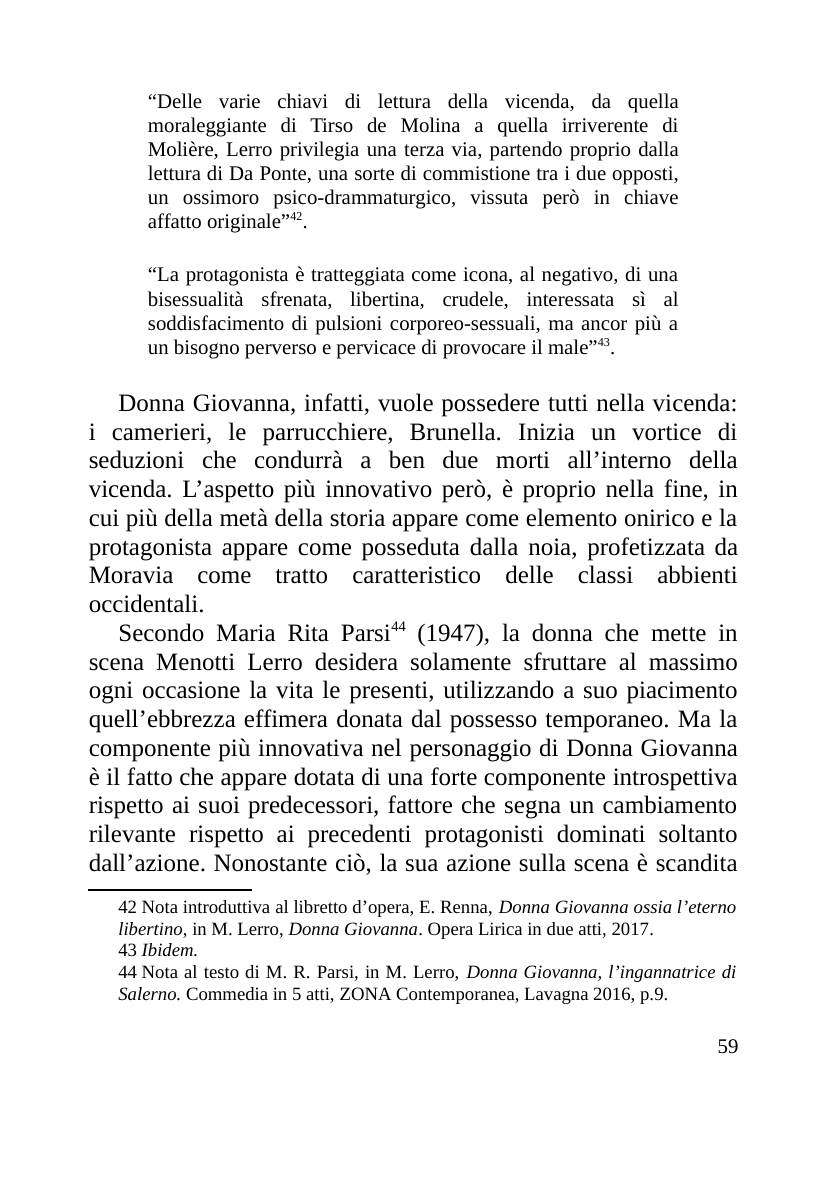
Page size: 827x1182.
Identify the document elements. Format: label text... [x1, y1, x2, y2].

text “La protagonista è tratteggiata come icona, al negativo, di una bisessualità sfrenata, libertina, crudele, interessata sì al soddisfacimento di pulsioni corporeo-sessuali, ma ancor più a un bisogno perverso e pervicace di provocare il male”. [148, 262, 679, 359]
text Nota introduttiva al libretto d’opera, E. Renna, Donna Giovanna ossia l’eterno libertino, in M. Lerro, Donna Giovanna. Opera Lirica in due atti, 2017. [118, 896, 738, 939]
text Donna Giovanna, infatti, vuole possedere tutti nella vicenda: i camerieri, le parrucchiere, Brunella. Inizia un vortice di seduzioni che condurrà a ben due morti all’interno della vicenda. L’aspetto più innovativo però, è proprio nella fine, in cui più della metà della storia appare come elemento onirico e la protagonista appare come posseduta dalla noia, profetizzata da Moravia come tratto caratteristico delle classi abbienti occidentali. [88, 388, 738, 618]
text Nota al testo di M. R. Parsi, in M. Lerro, Donna Giovanna, l’ingannatrice di Salerno. Commedia in 5 atti, Zona Contemporanea, Lavagna 2016, p.9. [118, 961, 738, 1004]
text Ibidem. [118, 939, 738, 961]
text “Delle varie chiavi di lettura della vicenda, da quella moraleggiante di Tirso de Molina a quella irriverente di Molière, Lerro privilegia una terza via, partendo proprio dalla lettura di Da Ponte, una sorte di commistione tra i due opposti, un ossimoro psico-drammaturgico, vissuta però in chiave affatto originale”. [148, 88, 679, 233]
text Secondo Maria Rita Parsi (1947), la donna che mette in scena Menotti Lerro desidera solamente sfruttare al massimo ogni occasione la vita le presenti, utilizzando a suo piacimento quell’ebbrezza effimera donata dal possesso temporaneo. Ma la componente più innovativa nel personaggio di Donna Giovanna è il fatto che appare dotata di una forte componente introspettiva rispetto ai suoi predecessori, fattore che segna un cambiamento rilevante rispetto ai precedenti protagonisti dominati soltanto dall’azione. Nonostante ciò, la sua azione sulla scena è scandita [88, 618, 738, 877]
